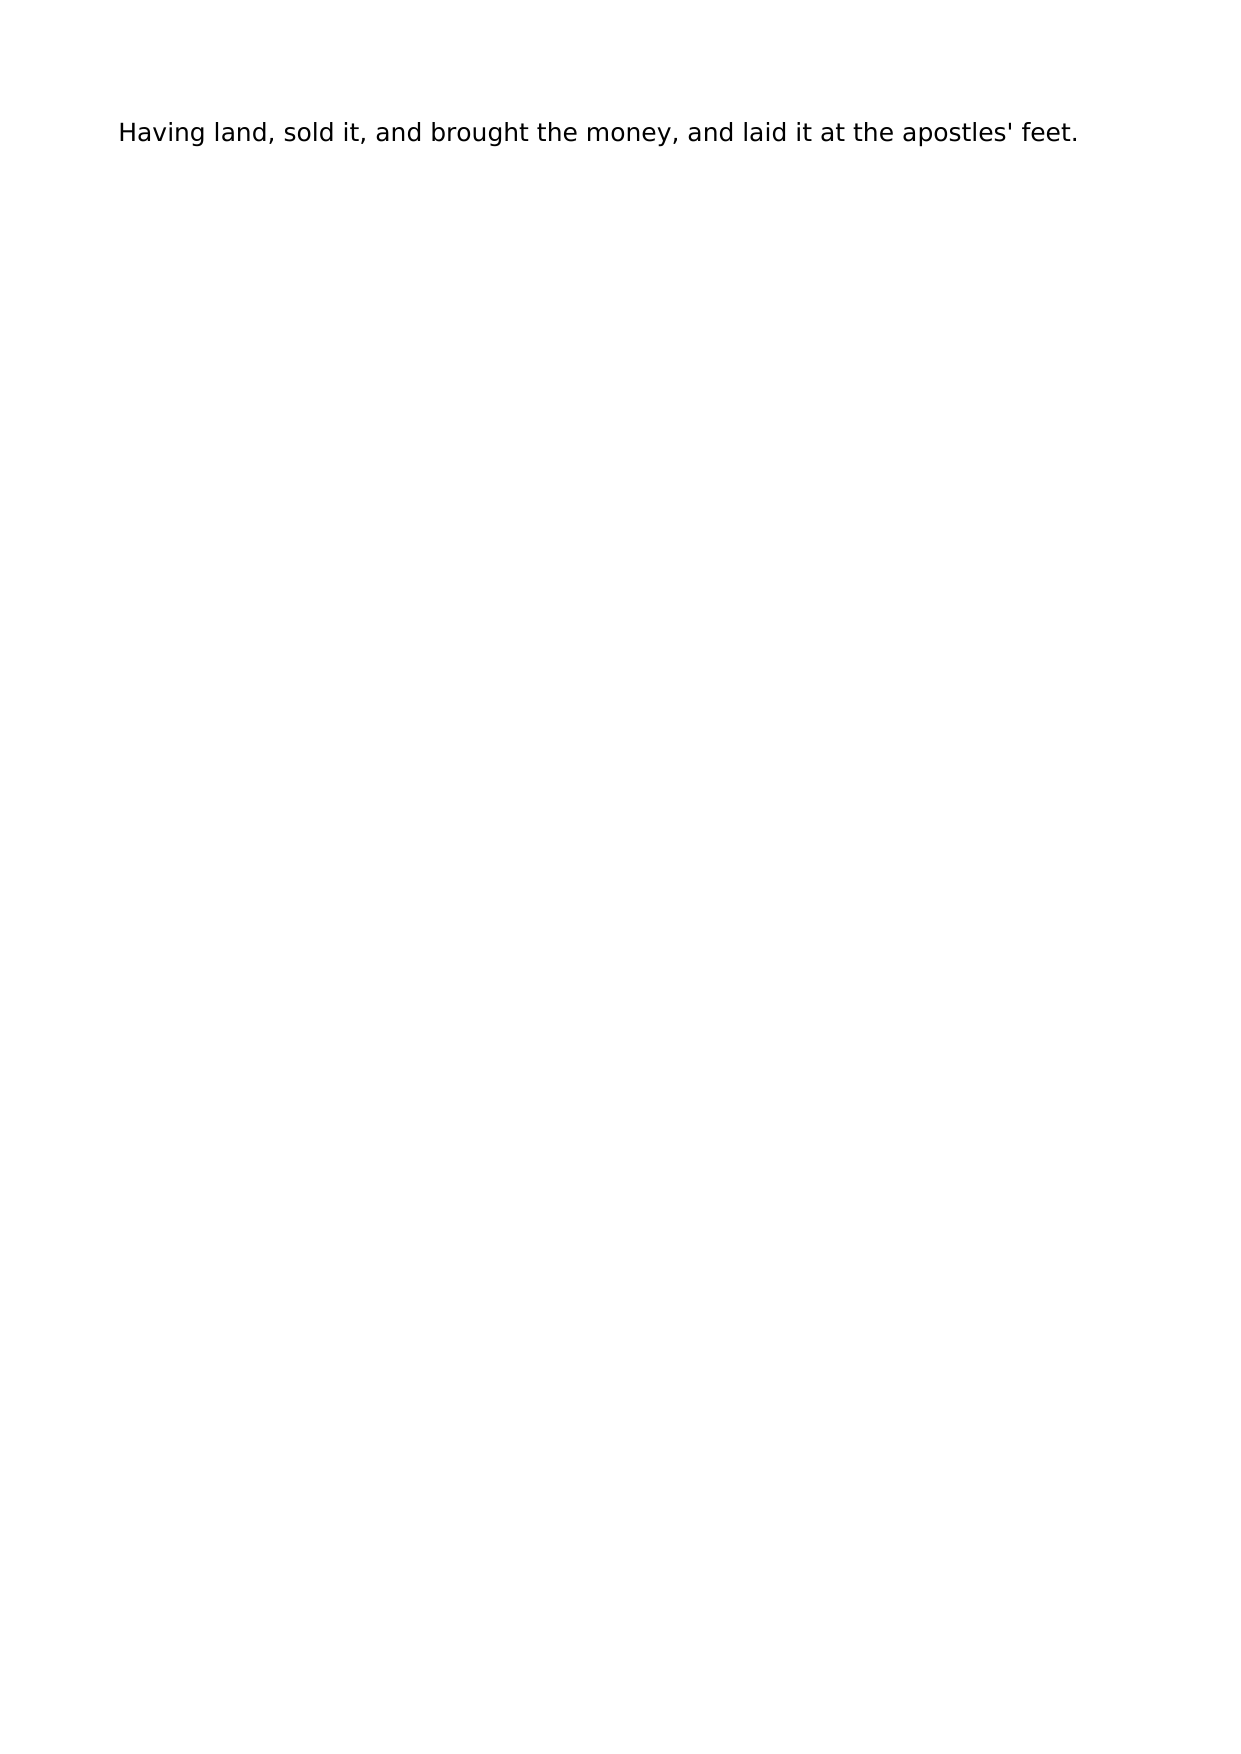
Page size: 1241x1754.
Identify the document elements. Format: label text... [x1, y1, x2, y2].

text Having land, sold it, and brought the money, and laid it at the apostles' feet. [118, 118, 1122, 147]
